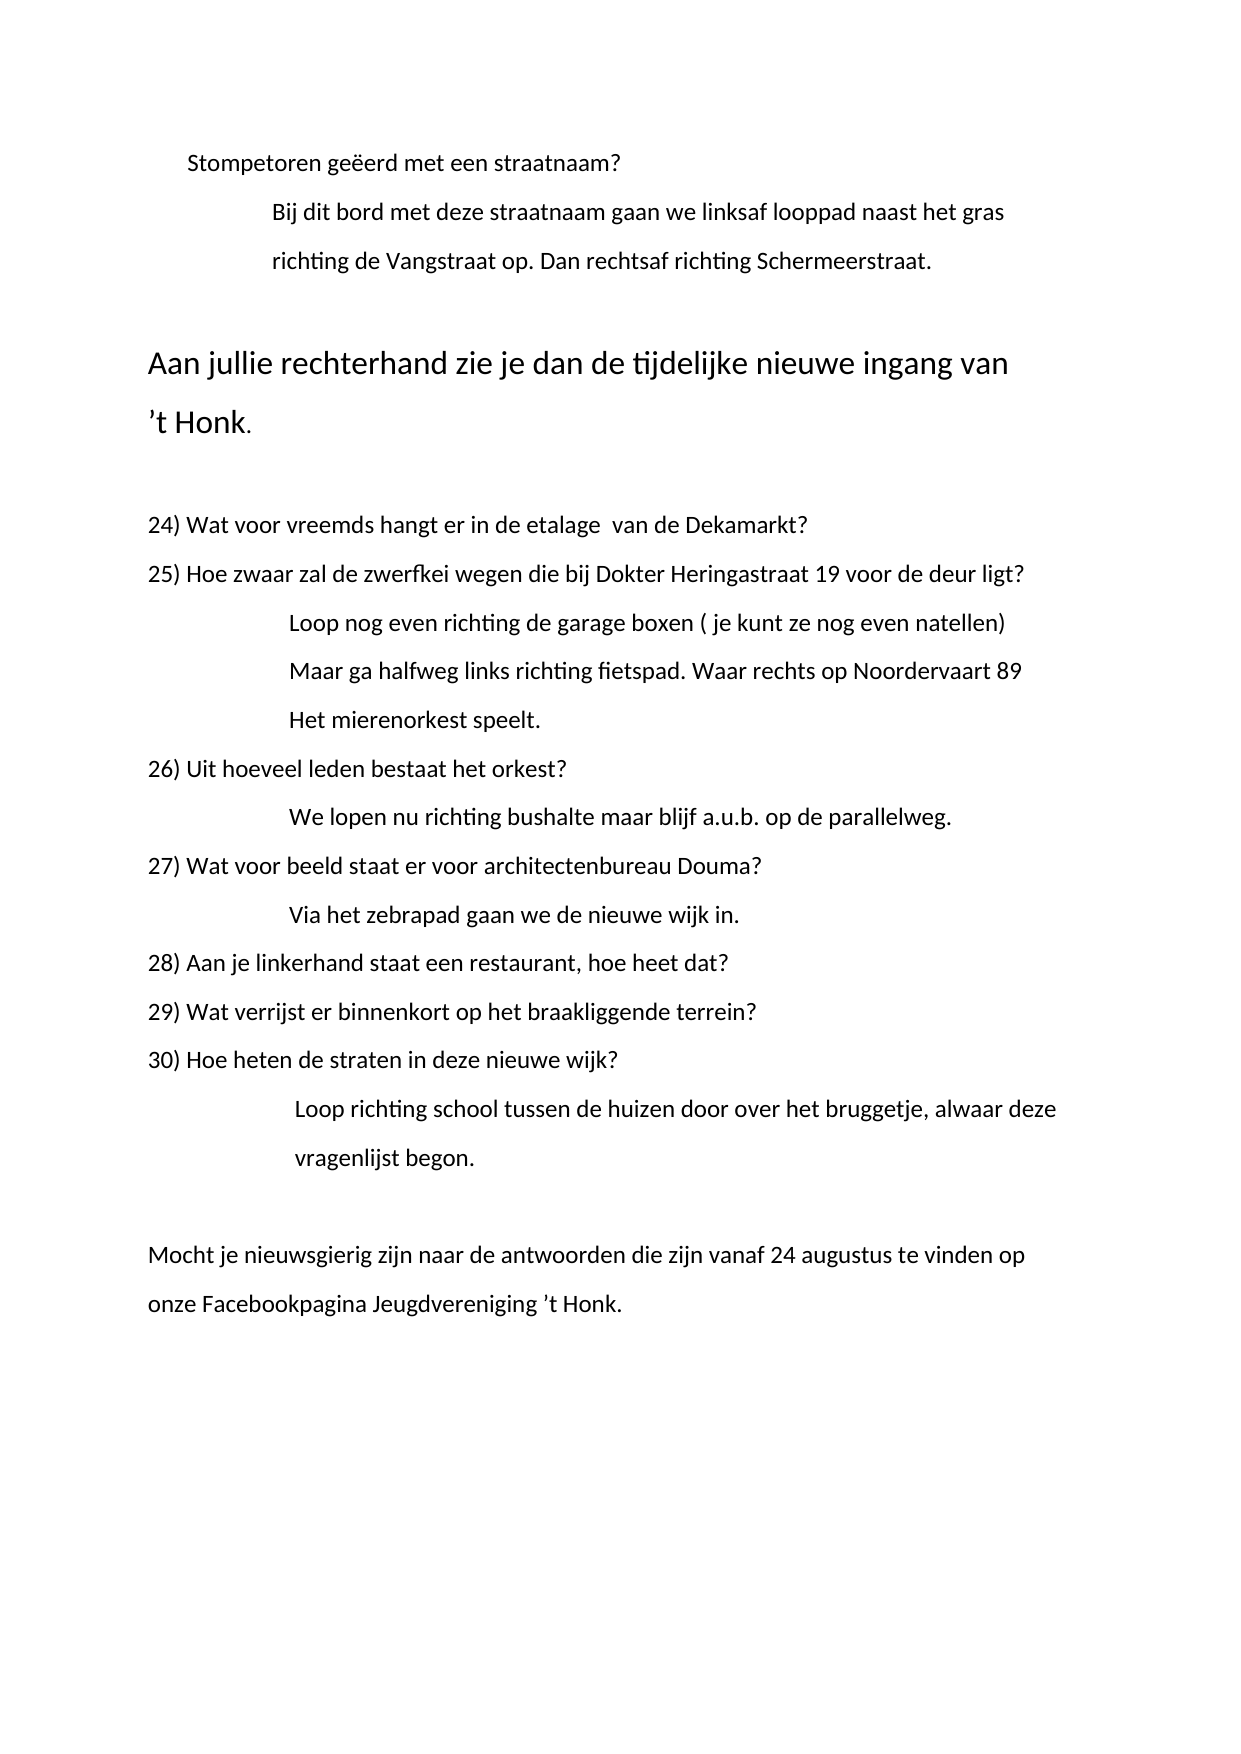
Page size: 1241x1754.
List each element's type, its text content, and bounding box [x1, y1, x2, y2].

text Het mierenorkest speelt. [148, 704, 1093, 735]
text 30) Hoe heten de straten in deze nieuwe wijk? [148, 1045, 1093, 1075]
text We lopen nu richting bushalte maar blijf a.u.b. op de parallelweg. [148, 801, 1093, 832]
text Aan jullie rechterhand zie je dan de tijdelijke nieuwe ingang van [148, 342, 1093, 383]
text Mocht je nieuwsgierig zijn naar de antwoorden die zijn vanaf 24 augustus te vinden op [148, 1239, 1093, 1270]
text 24) Wat voor vreemds hangt er in de etalage van de Dekamarkt? [148, 509, 1093, 540]
text 26) Uit hoeveel leden bestaat het orkest? [148, 753, 1093, 783]
text richting de Vangstraat op. Dan rechtsaf richting Schermeerstraat. [148, 245, 1093, 275]
text Stompetoren geëerd met een straatnaam? [148, 148, 1093, 178]
text Via het zebrapad gaan we de nieuwe wijk in. [148, 899, 1093, 929]
text Loop nog even richting de garage boxen ( je kunt ze nog even natellen) [148, 607, 1093, 637]
text vragenlijst begon. [148, 1142, 1093, 1172]
text 28) Aan je linkerhand staat een restaurant, hoe heet dat? [148, 947, 1093, 978]
text 25) Hoe zwaar zal de zwerfkei wegen die bij Dokter Heringastraat 19 voor de deur ligt? [148, 558, 1093, 589]
text Loop richting school tussen de huizen door over het bruggetje, alwaar deze [148, 1093, 1093, 1124]
text 27) Wat voor beeld staat er voor architectenbureau Douma? [148, 850, 1093, 881]
text Maar ga halfweg links richting fietspad. Waar rechts op Noordervaart 89 [148, 656, 1093, 686]
text Bij dit bord met deze straatnaam gaan we linksaf looppad naast het gras [148, 196, 1093, 227]
text onze Facebookpagina Jeugdvereniging ’t Honk. [148, 1288, 1093, 1318]
text 29) Wat verrijst er binnenkort op het braakliggende terrein? [148, 996, 1093, 1027]
text ’t Honk. [148, 402, 1093, 442]
